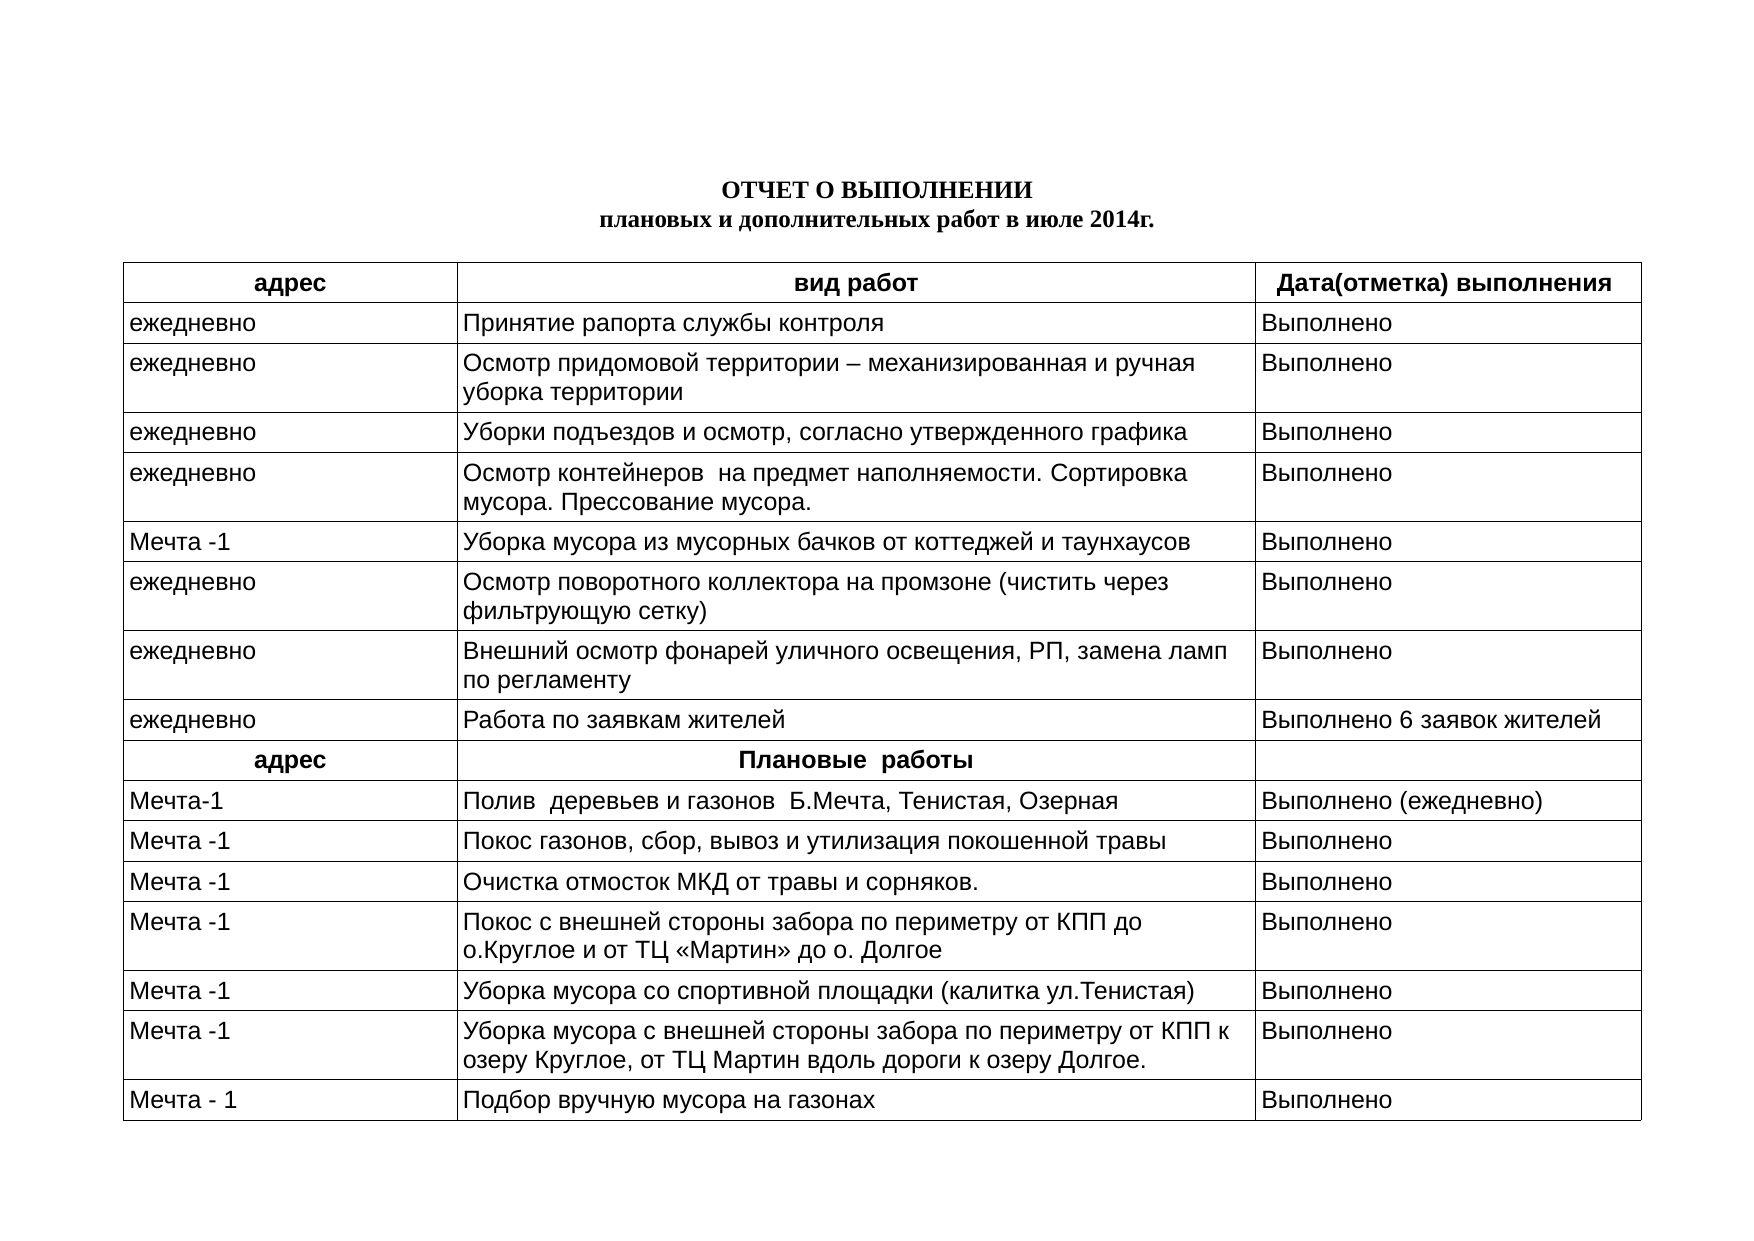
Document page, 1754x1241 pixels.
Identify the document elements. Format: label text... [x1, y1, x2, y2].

table_header Дата(отметка) выполнения [1256, 263, 1641, 302]
table_cell Осмотр придомовой территории – механизированная и ручная уборка территории [458, 344, 1255, 412]
table_cell Выполнено [1256, 1011, 1641, 1079]
table_cell Мечта -1 [124, 902, 457, 970]
table_cell Мечта -1 [124, 862, 457, 901]
table_cell Выполнено 6 заявок жителей [1256, 700, 1641, 740]
table_cell Выполнено [1256, 1080, 1641, 1120]
table_cell ежедневно [124, 562, 457, 630]
table_cell Очистка отмосток МКД от травы и сорняков. [458, 862, 1255, 901]
table_cell Осмотр контейнеров на предмет наполняемости. Сортировка мусора. Прессование мусора. [458, 453, 1255, 521]
table_cell Выполнено [1256, 344, 1641, 412]
table_header вид работ [458, 263, 1255, 302]
table_cell Выполнено [1256, 453, 1641, 521]
table_cell Выполнено [1256, 562, 1641, 630]
table_cell Мечта -1 [124, 522, 457, 561]
table_cell Уборка мусора из мусорных бачков от коттеджей и таунхаусов [458, 522, 1255, 561]
table_cell ежедневно [124, 453, 457, 521]
table_cell Подбор вручную мусора на газонах [458, 1080, 1255, 1120]
table_cell Выполнено (ежедневно) [1256, 781, 1641, 820]
table_cell Плановые работы [458, 741, 1255, 780]
table_cell Уборки подъездов и осмотр, согласно утвержденного графика [458, 413, 1255, 452]
table_cell ежедневно [124, 303, 457, 342]
table_cell Выполнено [1256, 902, 1641, 970]
table_cell Принятие рапорта службы контроля [458, 303, 1255, 342]
table_cell Уборка мусора со спортивной площадки (калитка ул.Тенистая) [458, 971, 1255, 1010]
table_cell Мечта - 1 [124, 1080, 457, 1120]
table_cell Внешний осмотр фонарей уличного освещения, РП, замена ламп по регламенту [458, 631, 1255, 699]
table_cell Работа по заявкам жителей [458, 700, 1255, 740]
table_cell [1256, 741, 1641, 780]
table_cell Выполнено [1256, 522, 1641, 561]
table_cell Выполнено [1256, 862, 1641, 901]
text плановых и дополнительных работ в июле 2014г. [118, 204, 1636, 233]
table_cell Мечта -1 [124, 971, 457, 1010]
table_cell Покос газонов, сбор, вывоз и утилизация покошенной травы [458, 821, 1255, 861]
table_cell Мечта-1 [124, 781, 457, 820]
table_cell ежедневно [124, 631, 457, 699]
table_cell ежедневно [124, 344, 457, 412]
table_cell Выполнено [1256, 413, 1641, 452]
table_cell Покос с внешней стороны забора по периметру от КПП до о.Круглое и от ТЦ «Мартин» до о. Долгое [458, 902, 1255, 970]
table_cell Полив деревьев и газонов Б.Мечта, Тенистая, Озерная [458, 781, 1255, 820]
table_cell Осмотр поворотного коллектора на промзоне (чистить через фильтрующую сетку) [458, 562, 1255, 630]
table_cell Мечта -1 [124, 821, 457, 861]
text ОТЧЕТ О ВЫПОЛНЕНИИ [118, 176, 1636, 204]
table_cell адрес [124, 741, 457, 780]
table_cell Уборка мусора с внешней стороны забора по периметру от КПП к озеру Круглое, от ТЦ Мартин вдоль дороги к озеру Долгое. [458, 1011, 1255, 1079]
table_cell Выполнено [1256, 631, 1641, 699]
table_cell Выполнено [1256, 821, 1641, 861]
table_cell Выполнено [1256, 303, 1641, 342]
table_cell Мечта -1 [124, 1011, 457, 1079]
table_header адрес [124, 263, 457, 302]
table_cell ежедневно [124, 413, 457, 452]
table_cell Выполнено [1256, 971, 1641, 1010]
table_cell ежедневно [124, 700, 457, 740]
